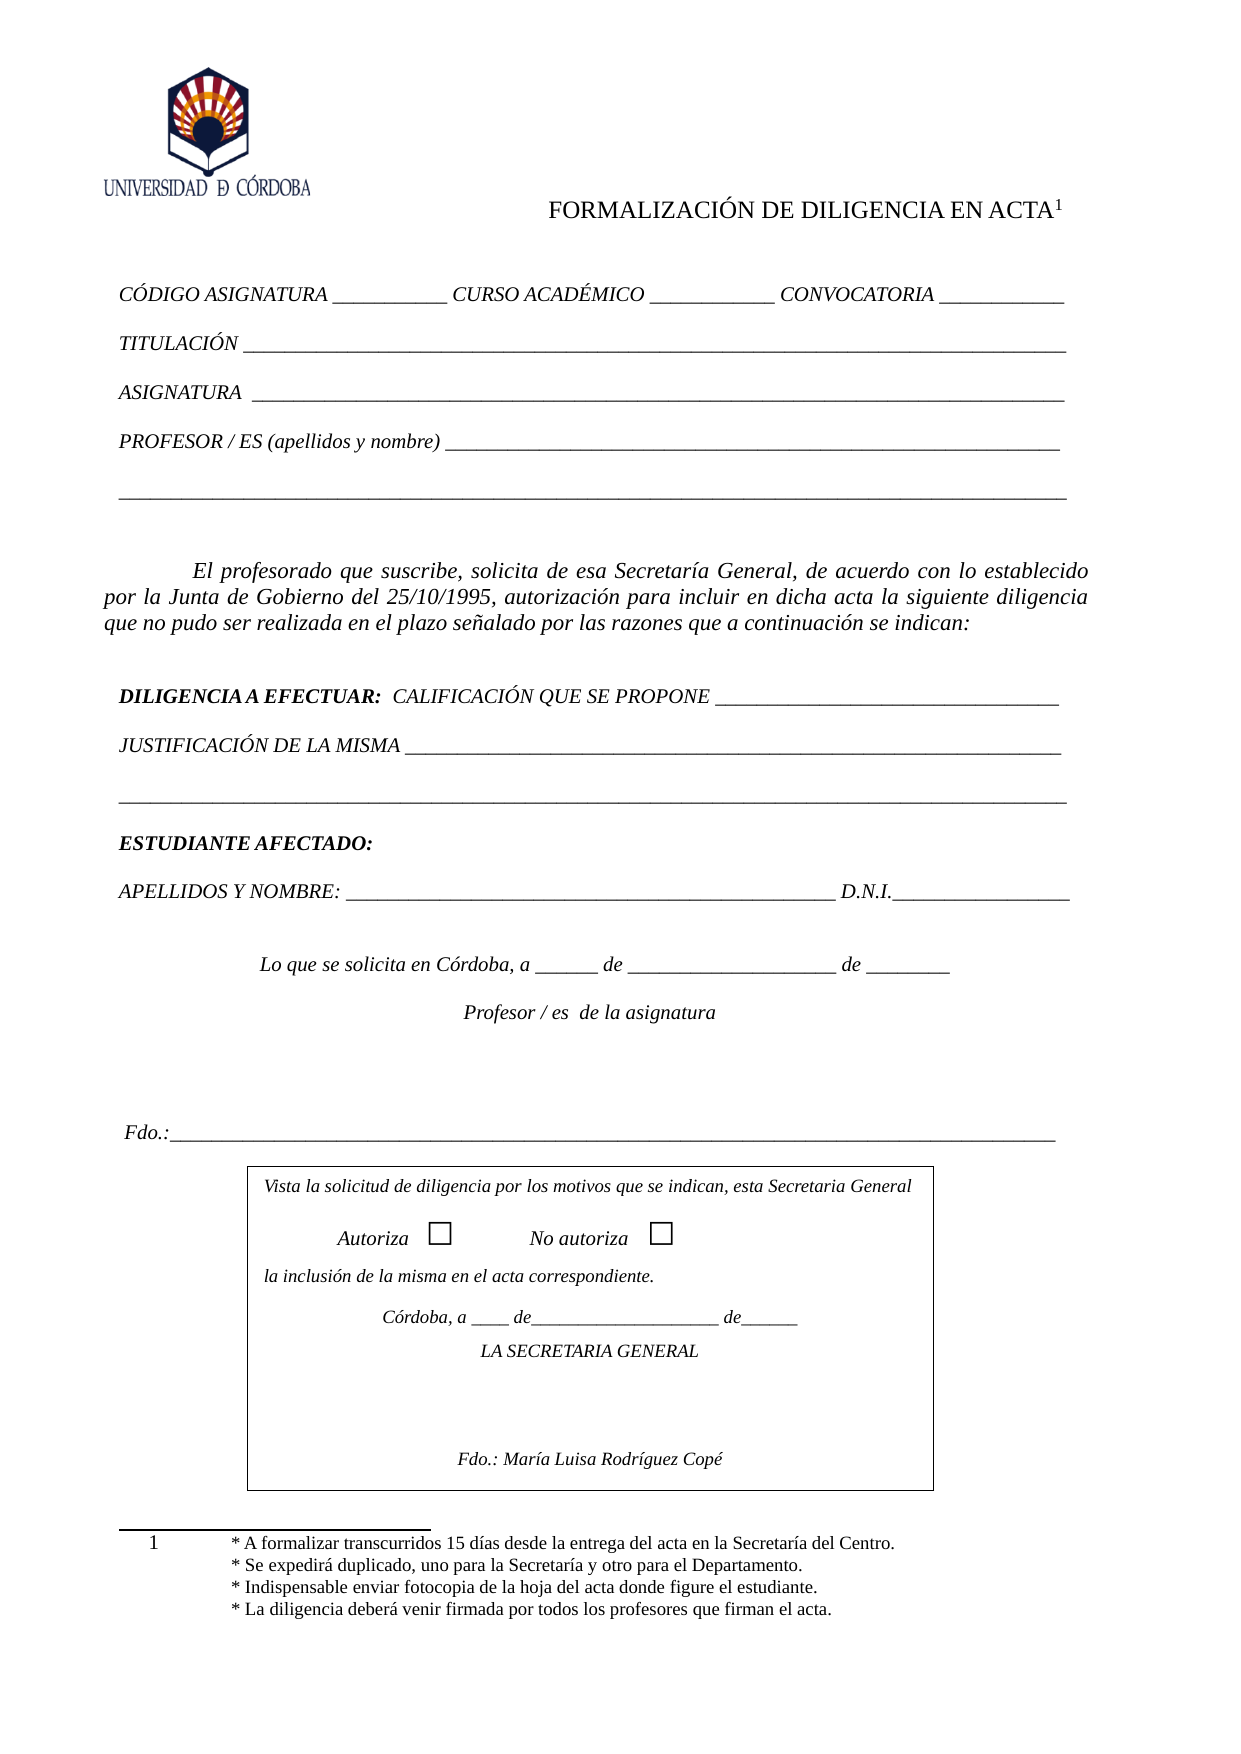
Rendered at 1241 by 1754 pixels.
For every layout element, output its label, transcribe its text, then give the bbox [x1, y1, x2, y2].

text la inclusión de la misma en el acta correspondiente. [263, 1265, 918, 1287]
text Córdoba, a ____ de____________________ de______ [263, 1306, 918, 1327]
text * A formalizar transcurridos 15 días desde la entrega del acta en la Secretaría del Centro. [148, 1530, 1063, 1554]
text FORMALIZACIÓN DE DILIGENCIA EN ACTA [119, 195, 1063, 224]
text Fdo.:_____________________________________________________________________________________ [119, 1120, 1063, 1144]
text Vista la solicitud de diligencia por los motivos que se indican, esta Secretaria General [263, 1175, 918, 1196]
text Lo que se solicita en Córdoba, a ______ de ____________________ de ________ [119, 952, 1092, 976]
text El profesorado que suscribe, solicita de esa Secretaría General, de acuerdo con lo establecido por la Junta de Gobierno del 25/10/1995, autorización para incluir en dicha acta la siguiente diligencia que no pudo ser realizada en el plazo señalado por las razones que a continuación se indican: [104, 557, 1092, 636]
text Fdo.: María Luisa Rodríguez Copé [263, 1448, 918, 1469]
text * Se expedirá duplicado, uno para la Secretaría y otro para el Departamento. [148, 1554, 1063, 1576]
text Profesor / es de la asignatura [119, 1000, 1063, 1024]
text LA SECRETARIA GENERAL [263, 1340, 918, 1361]
text * La diligencia deberá venir firmada por todos los profesores que firman el acta. [148, 1597, 1063, 1619]
text * Indispensable enviar fotocopia de la hoja del acta donde figure el estudiante. [148, 1576, 1063, 1597]
text Autoriza ☐ No autoriza ☐ [263, 1196, 918, 1259]
